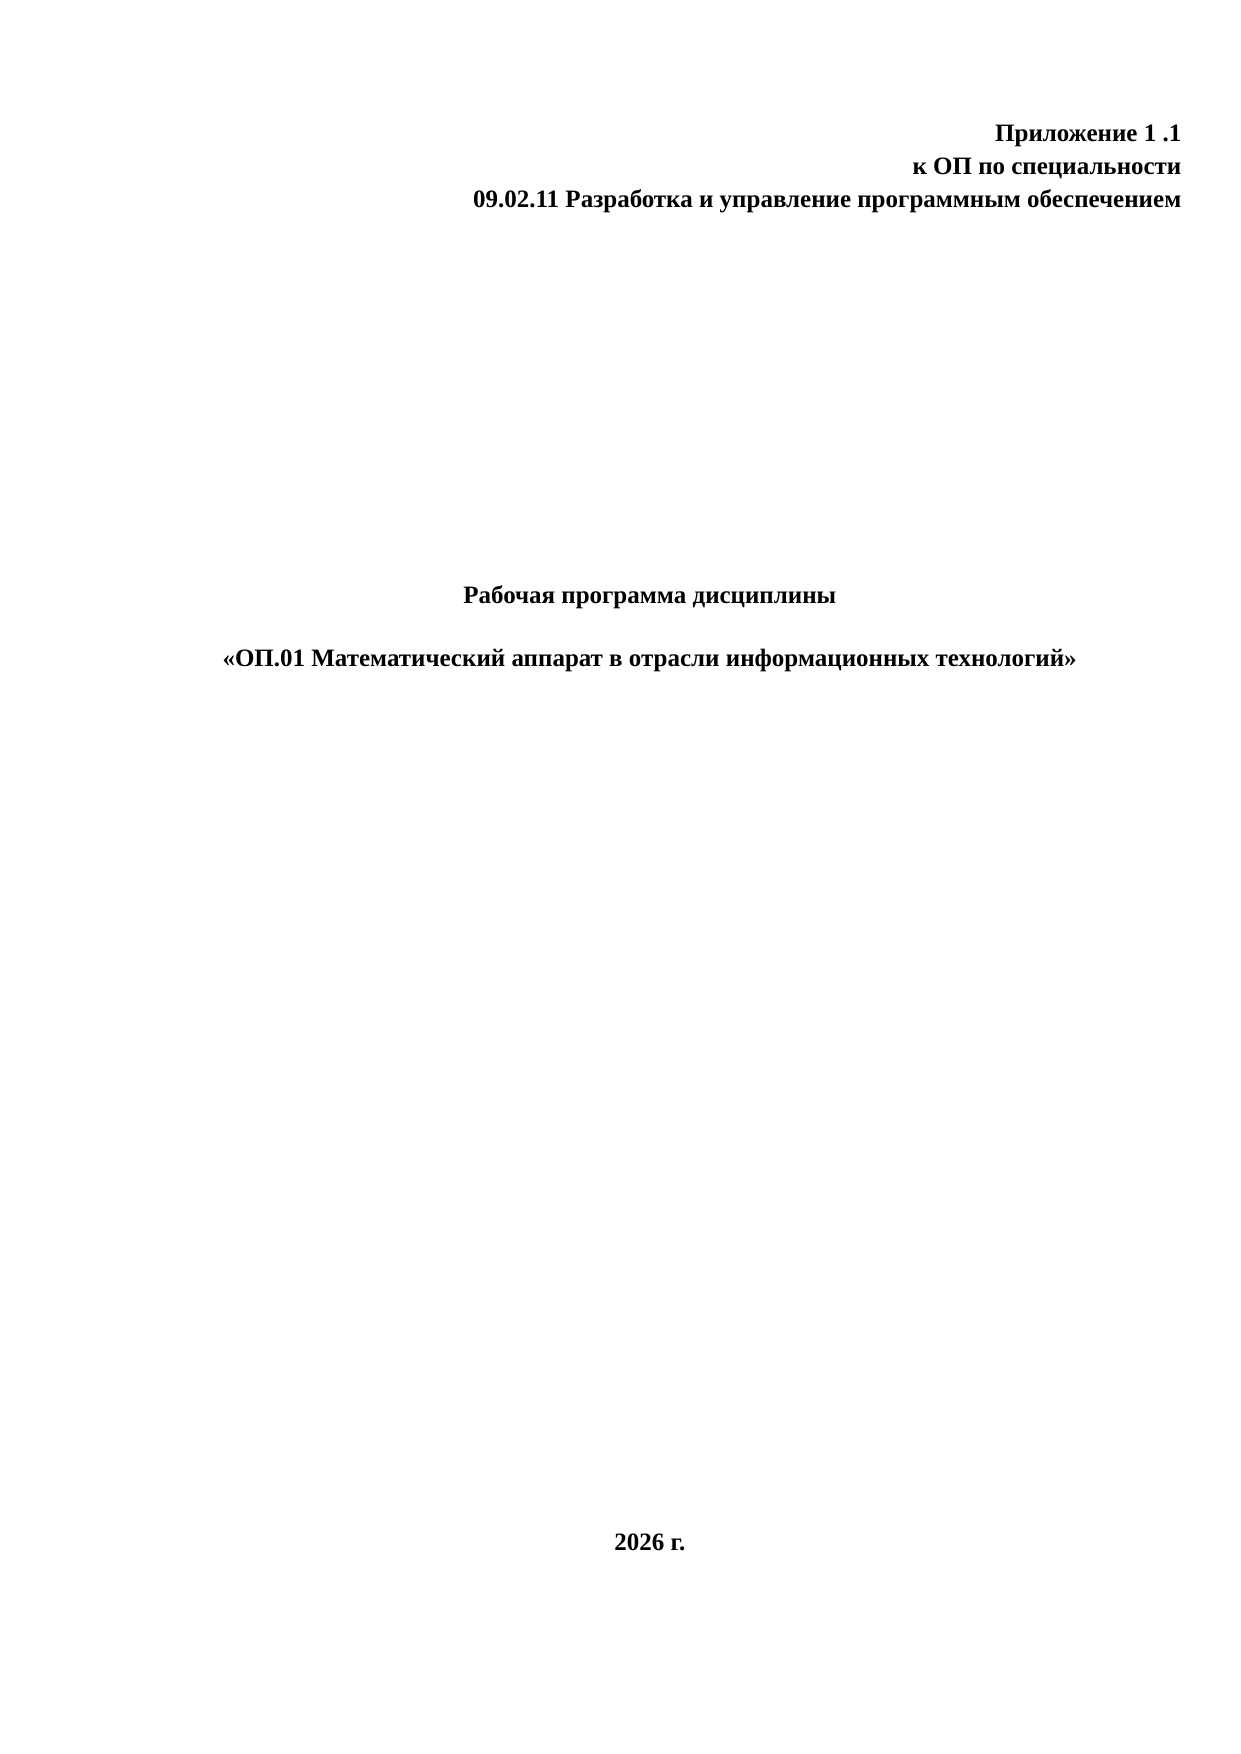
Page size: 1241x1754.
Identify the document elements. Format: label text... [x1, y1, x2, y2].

text 2026 г. [118, 1527, 1181, 1556]
text Рабочая программа дисциплины [118, 580, 1181, 609]
text 09.02.11 Разработка и управление программным обеспечением [118, 184, 1181, 213]
text к ОП по специальности [118, 151, 1181, 180]
text Приложение 1 .1 [118, 118, 1181, 147]
subtitle «ОП.01 Математический аппарат в отрасли информационных технологий» [118, 643, 1181, 671]
